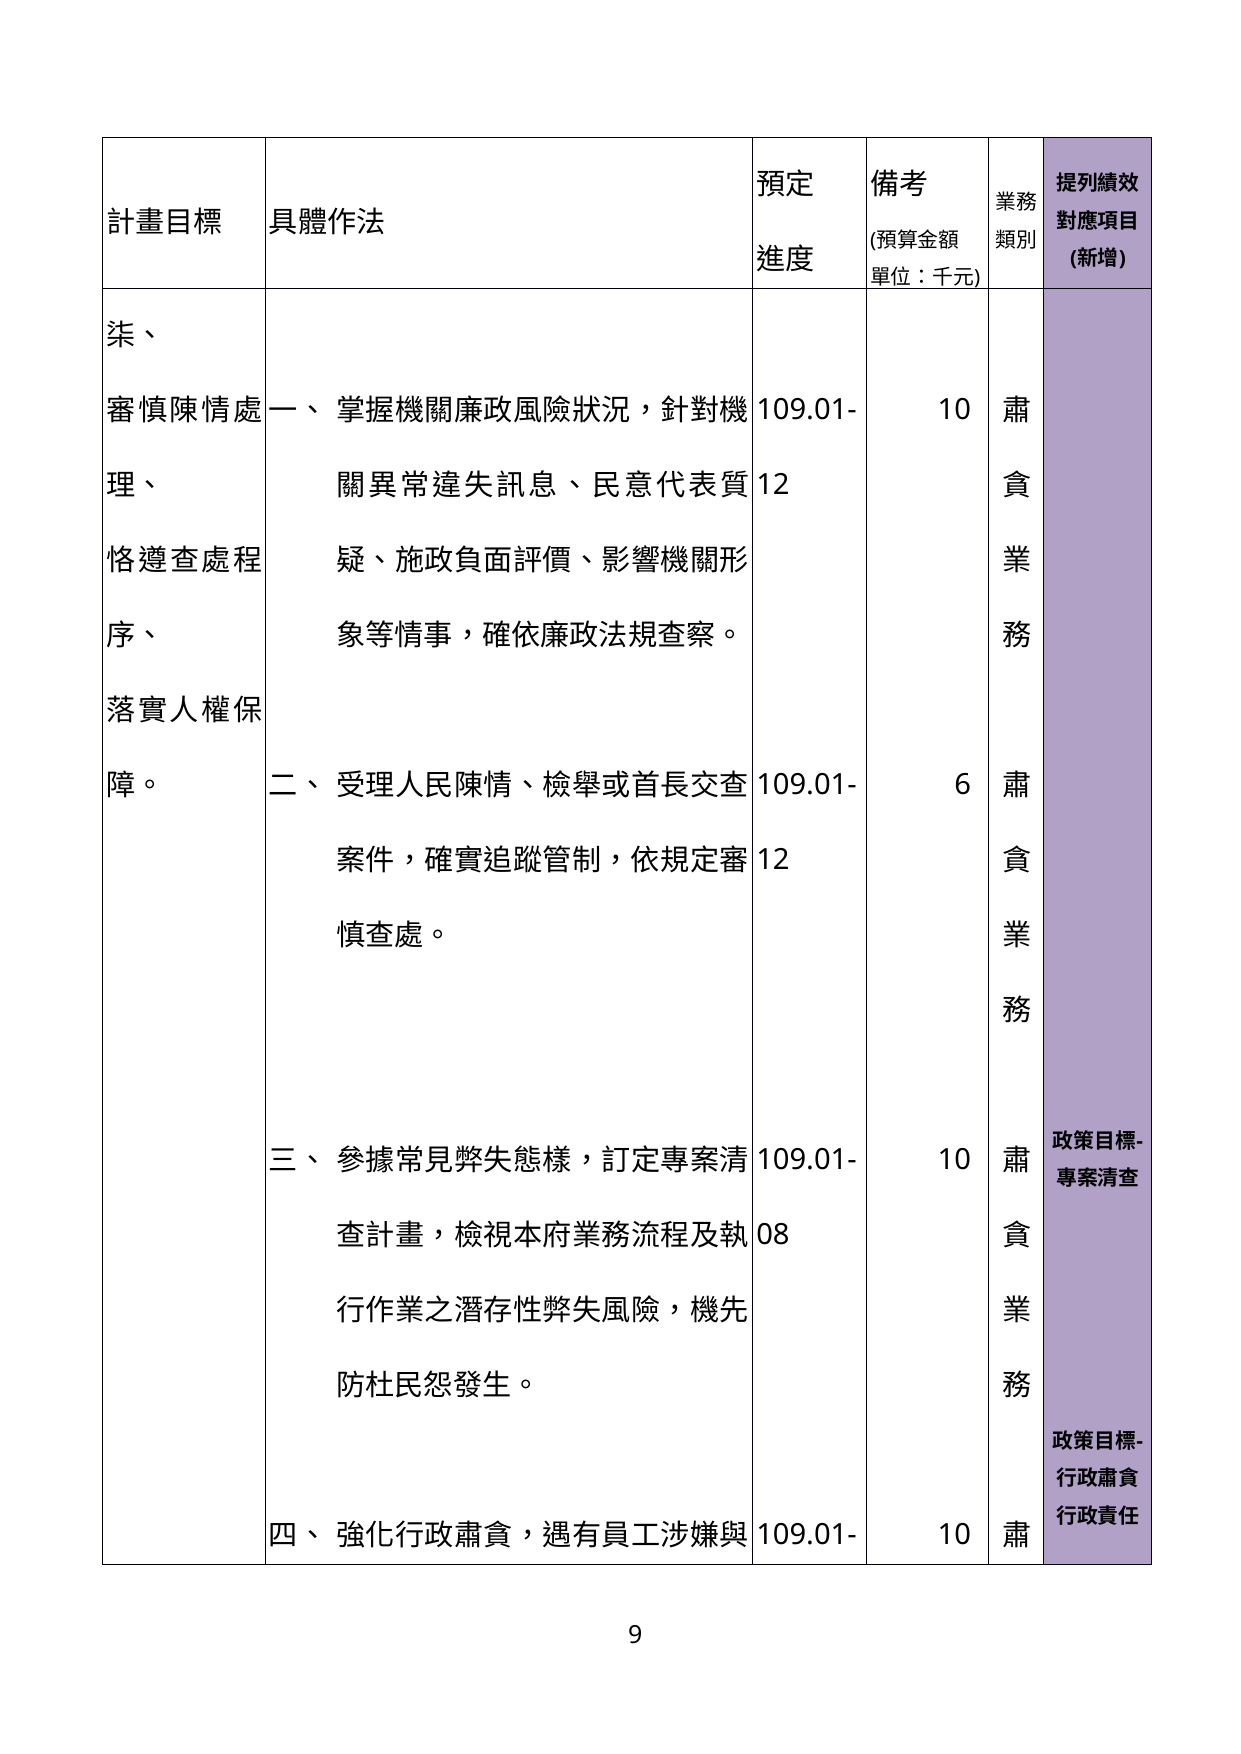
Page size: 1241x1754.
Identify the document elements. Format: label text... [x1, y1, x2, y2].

table_cell 肅貪業務 肅貪業務 肅貪業務 肅 [989, 289, 1043, 1564]
table_header 計畫目標 [103, 138, 265, 288]
table_header 預定 進度 [753, 138, 866, 288]
table_header 具體作法 [266, 138, 752, 288]
table_cell 109.01-12 109.01-12 109.01-08 109.01- [753, 289, 866, 1564]
table_header 備考 (預算金額 單位：千元) [867, 138, 988, 288]
table_cell 柒、 審慎陳情處理、 恪遵查處程序、 落實人權保障。 [103, 289, 265, 1564]
table_cell 政策目標-專案清查 政策目標-行政肅貪 行政責任 [1044, 289, 1151, 1564]
table_cell 掌握機關廉政風險狀況，針對機關異常違失訊息、民意代表質疑、施政負面評價、影響機關形象等情事，確依廉政法規查察。 受理人民陳情、檢舉或首長交查案件，確實追蹤管制，依規定審慎查處。 參據常見弊失態樣，訂定專案清查計畫，檢視本府業務流程及執行作業之潛存性弊失風險，機先防杜民怨發生。 強化行政肅貪，遇有員工涉嫌與 [266, 289, 752, 1564]
table_cell 10 6 10 10 [867, 289, 988, 1564]
table_header 業務類別 [989, 138, 1043, 288]
table_header 提列績效對應項目 (新增) [1044, 138, 1151, 288]
